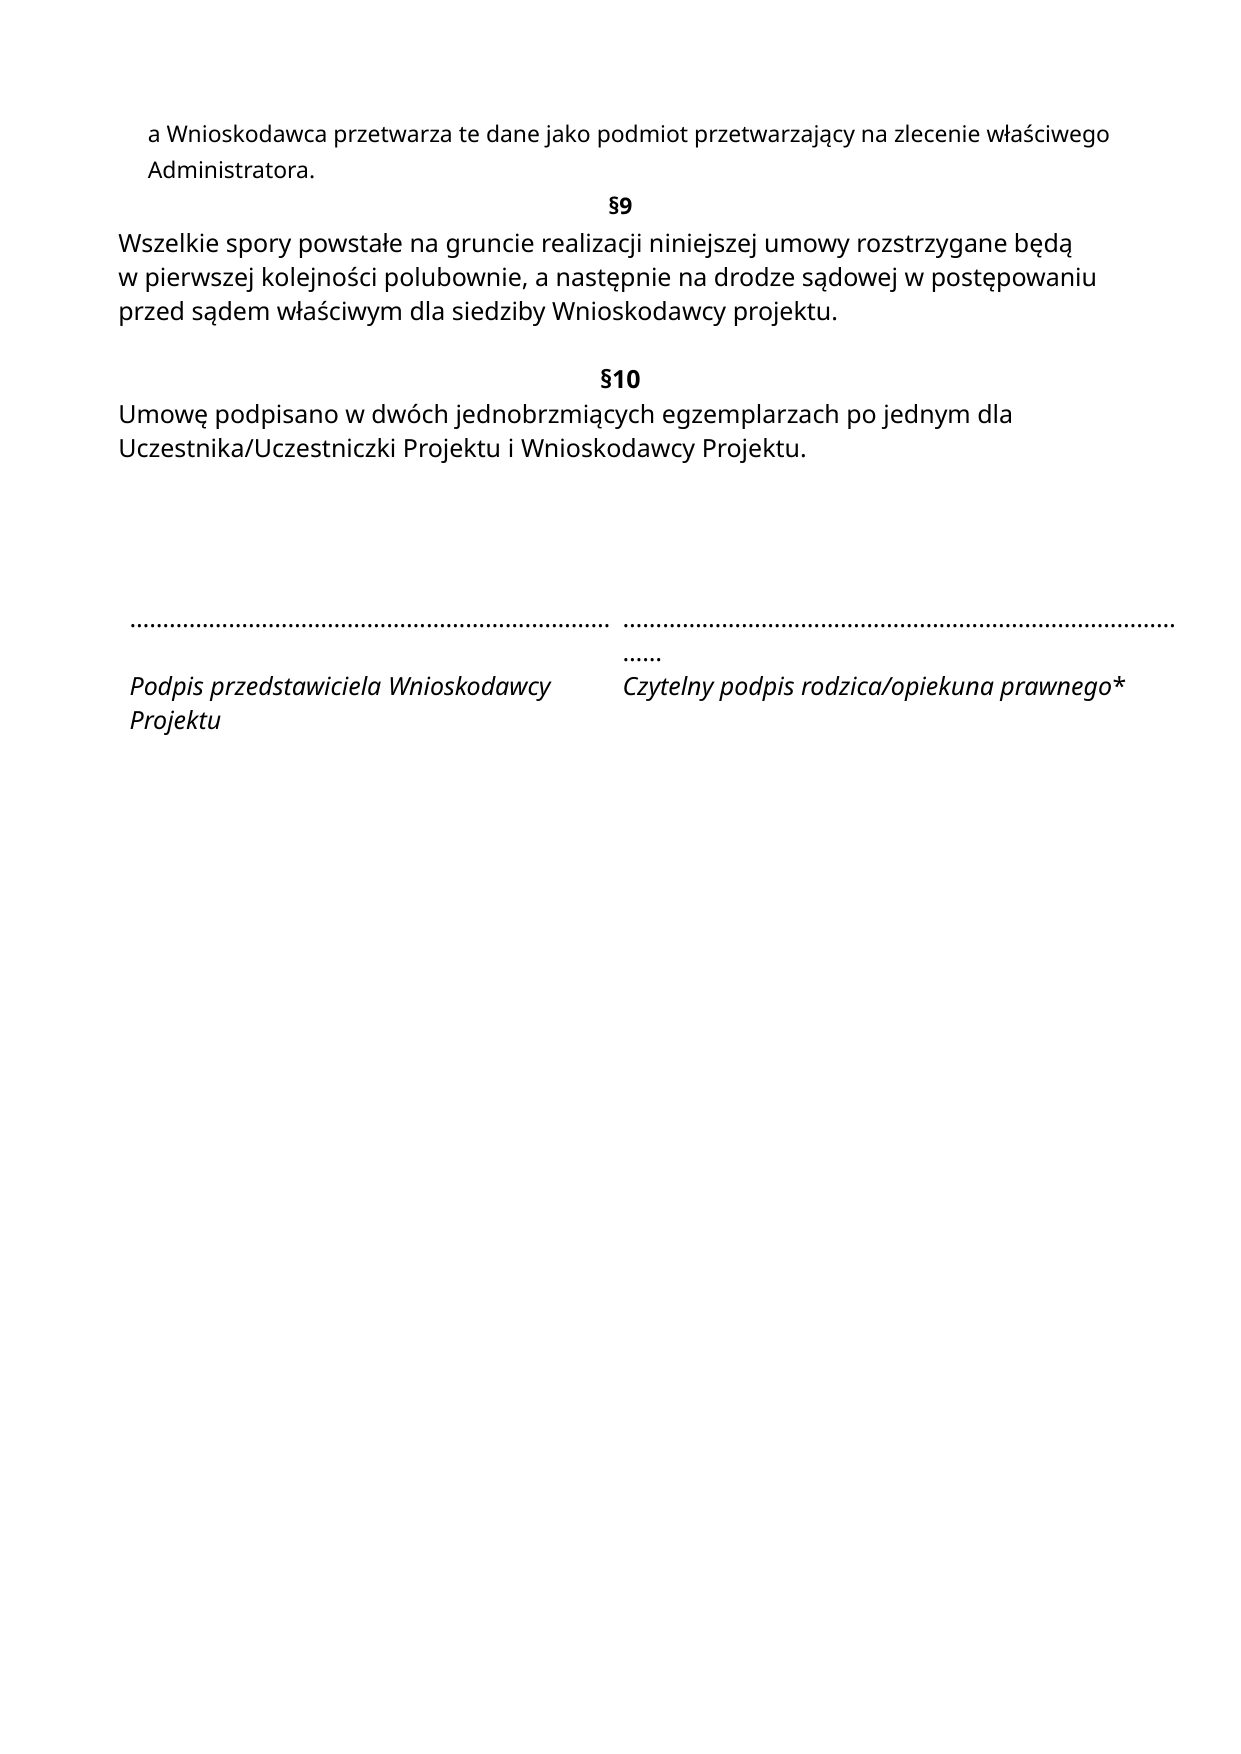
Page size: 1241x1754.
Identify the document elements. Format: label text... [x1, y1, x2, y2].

list a Wnioskodawca przetwarza te dane jako podmiot przetwarzający na zlecenie właściwego Administratora. [111, 118, 1122, 185]
table_header …………………………………………………….………… [118, 601, 611, 669]
table_header ……………………………………………………………………………… [611, 601, 1196, 669]
text Wszelkie spory powstałe na gruncie realizacji niniejszej umowy rozstrzygane będą w pierwszej kolejności polubownie, a następnie na drodze sądowej w postępowaniu przed sądem właściwym dla siedziby Wnioskodawcy projektu. [118, 226, 1122, 328]
text Umowę podpisano w dwóch jednobrzmiących egzemplarzach po jednym dla Uczestnika/Uczestniczki Projektu i Wnioskodawcy Projektu. [118, 396, 1122, 464]
text §10 [118, 362, 1122, 396]
table_cell Podpis przedstawiciela Wnioskodawcy Projektu [118, 669, 611, 737]
table_cell Czytelny podpis rodzica/opiekuna prawnego* [611, 669, 1196, 737]
text §9 [118, 190, 1122, 221]
